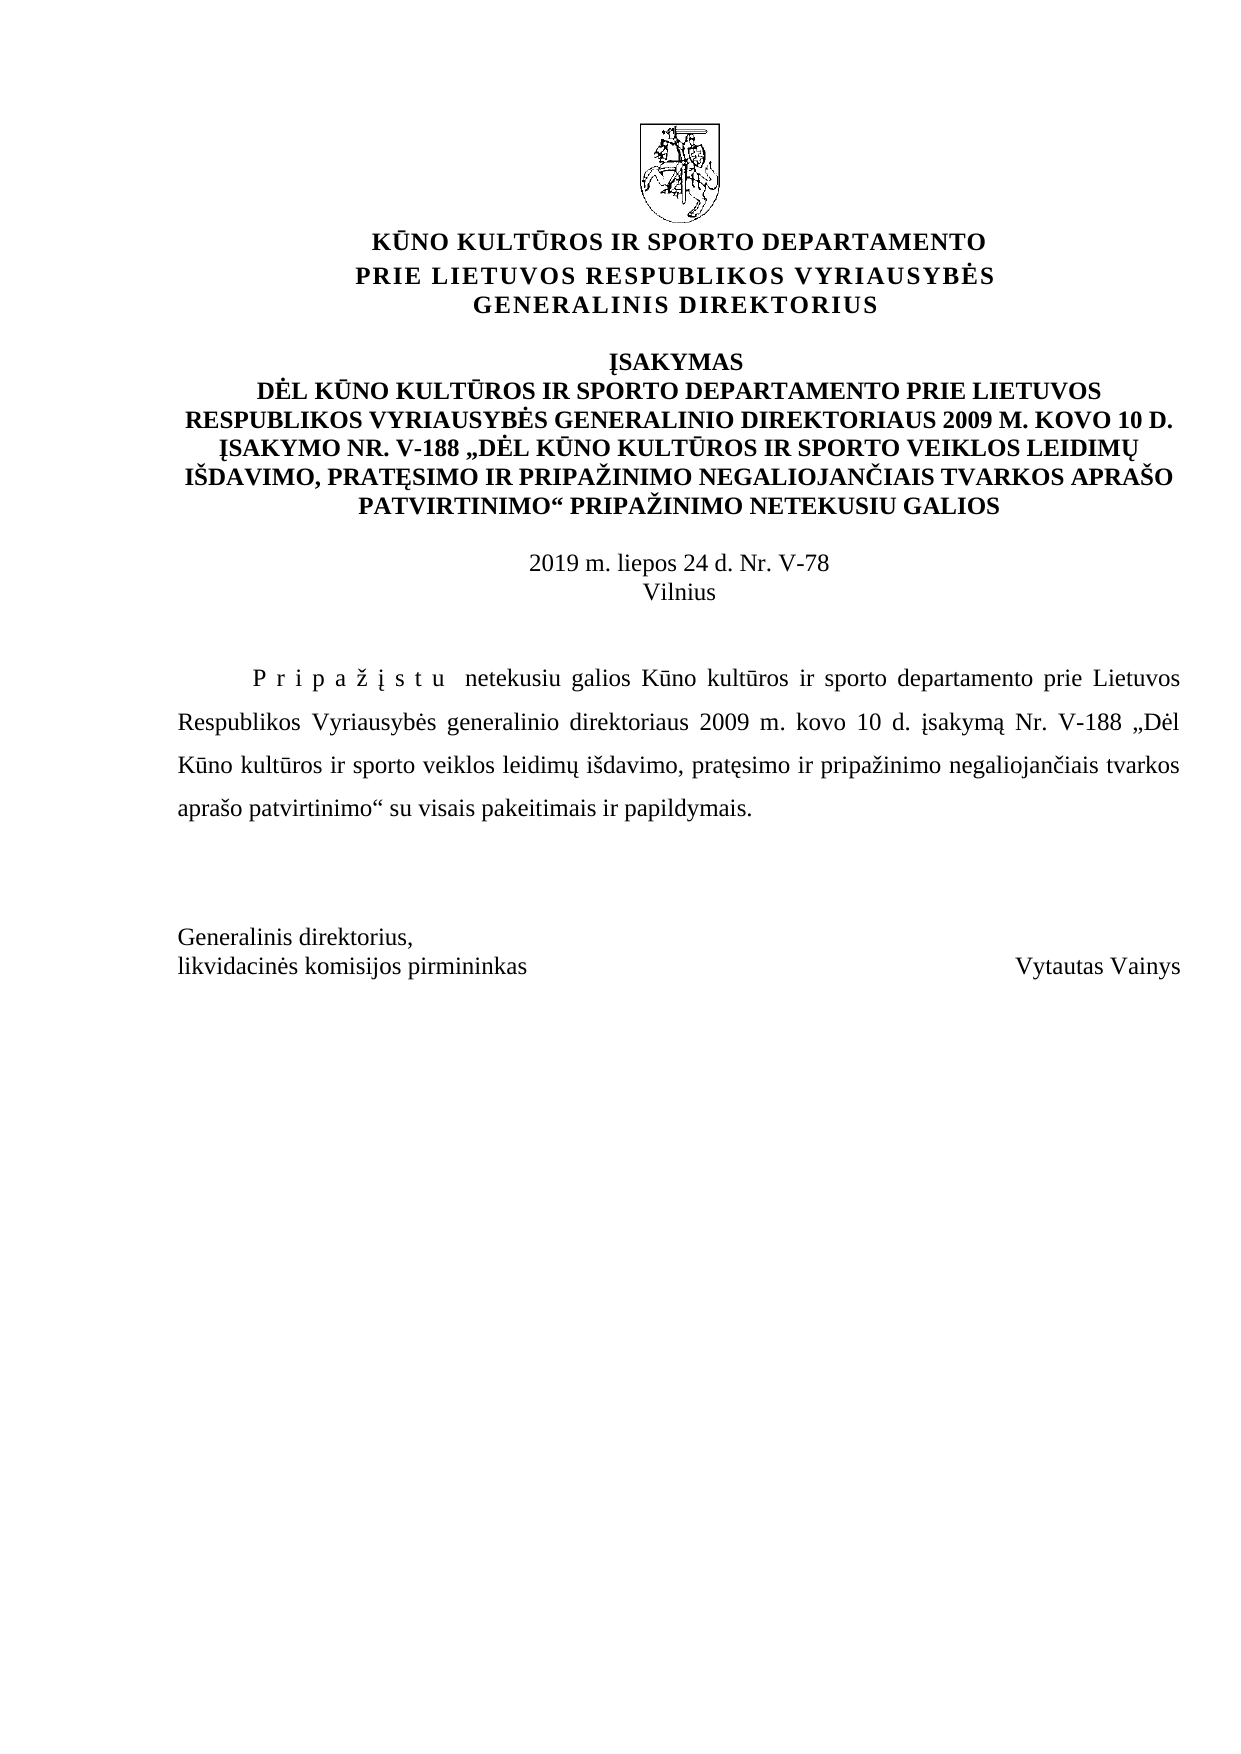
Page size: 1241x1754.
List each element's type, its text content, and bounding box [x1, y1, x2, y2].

text generalinis direktorius [177, 290, 1181, 318]
text PRIE LIETUVOS RESPUBLIKOS VYRIAUSYBĖS [177, 261, 1181, 290]
text DĖL Kūno kultūros ir sporto departamento prie lietuvos respublikos vyriausybės generalinio direktoriaus 2009 M. KOVO 10 D. ĮSAKYMO Nr. V-188 „dėl KŪNO KULTŪROS IR sporto VEIKLOS LEIDIMŲ IŠDAVIMO, PRATĘSIMO IR PRIPAŽINIMO NEGALIOJANČIAIS TVARKOS APRAŠO patvirtinimo“ PRIPAŽINIMO NETEKUSIU GALIOS [177, 376, 1181, 520]
text Vilnius [177, 577, 1181, 606]
text ĮSAKYMAS [177, 347, 1181, 376]
text 2019 m. liepos 24 d. Nr. V-78 [177, 548, 1181, 577]
text P r i p a ž į s t u netekusiu galios Kūno kultūros ir sporto departamento prie Lietuvos Respublikos Vyriausybės generalinio direktoriaus 2009 m. kovo 10 d. įsakymą Nr. V-188 „Dėl Kūno kultūros ir sporto veiklos leidimų išdavimo, pratęsimo ir pripažinimo negaliojančiais tvarkos aprašo patvirtinimo“ su visais pakeitimais ir papildymais. [177, 663, 1181, 822]
text KŪNO KULTŪROS IR SPORTO DEPARTAMENTO [177, 227, 1181, 256]
text Generalinis direktorius, [177, 922, 1181, 951]
text likvidacinės komisijos pirmininkas Vytautas Vainys [177, 951, 1181, 980]
